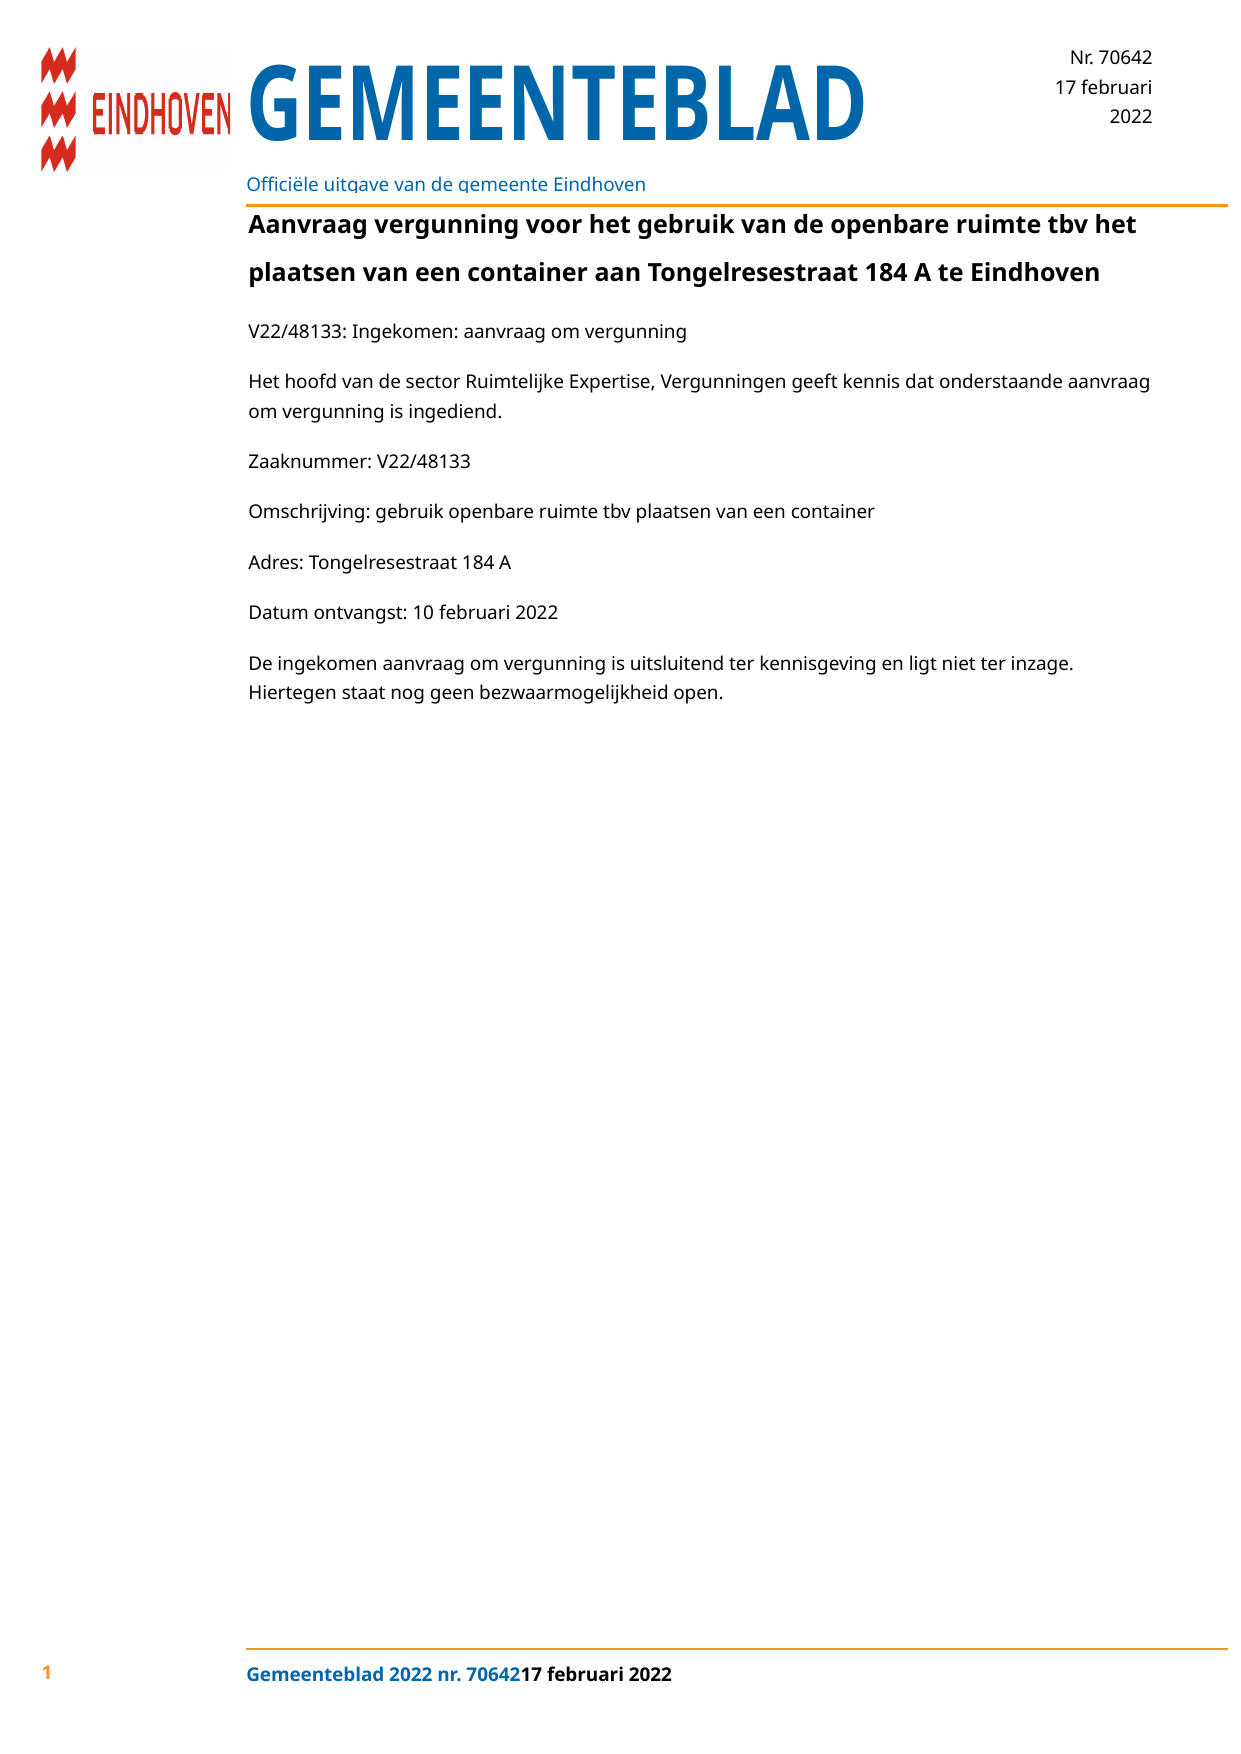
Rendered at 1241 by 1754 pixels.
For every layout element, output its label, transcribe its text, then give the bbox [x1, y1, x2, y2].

text V22/48133: Ingekomen: aanvraag om vergunning [248, 318, 1152, 344]
text De ingekomen aanvraag om vergunning is uitsluitend ter kennisgeving en ligt niet ter inzage. Hiertegen staat nog geen bezwaarmogelijkheid open. [248, 650, 1152, 705]
text Datum ontvangst: 10 februari 2022 [248, 599, 1152, 625]
text Het hoofd van de sector Ruimtelijke Expertise, Vergunningen geeft kennis dat onderstaande aanvraag om vergunning is ingediend. [248, 368, 1152, 424]
text Omschrijving: gebruik openbare ruimte tbv plaatsen van een container [248, 499, 1152, 524]
text Zaaknummer: V22/48133 [248, 448, 1152, 474]
picture [41, 47, 231, 172]
text Adres: Tongelresestraat 184 A [248, 549, 1152, 575]
text Aanvraag vergunning voor het gebruik van de openbare ruimte tbv het plaatsen van een container aan Tongelresestraat 184 A te Eindhoven [248, 207, 1152, 288]
